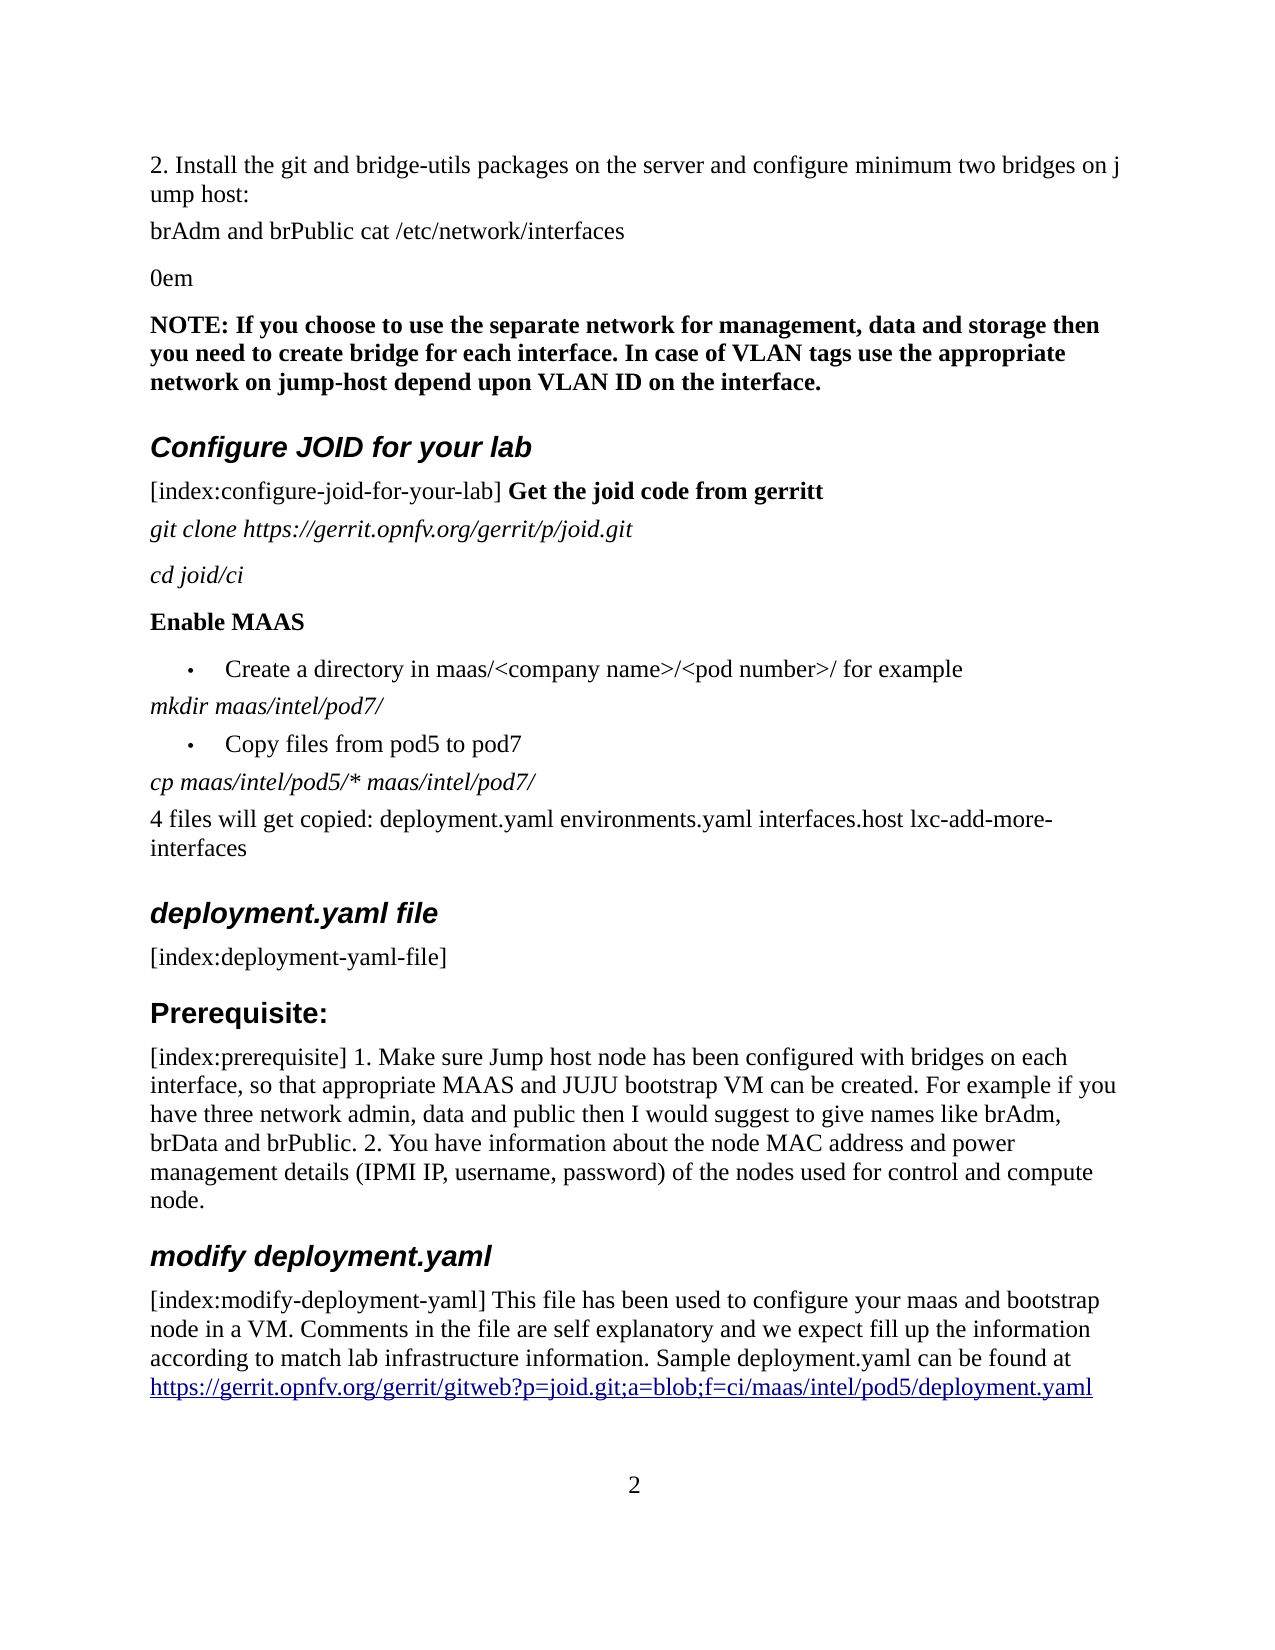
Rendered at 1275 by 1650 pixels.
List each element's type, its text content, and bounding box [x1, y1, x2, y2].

text [index:prerequisite] 1. Make sure Jump host node has been configured with bridges on each interface, so that appropriate MAAS and JUJU bootstrap VM can be created. For example if you have three network admin, data and public then I would suggest to give names like brAdm, brData and brPublic. 2. You have information about the node MAC address and power management details (IPMI IP, username, password) of the nodes used for control and compute node. [150, 1042, 1125, 1214]
list Copy files from pod5 to pod7 [187, 729, 1125, 758]
text Enable MAAS [150, 607, 1125, 636]
subtitle deployment.yaml file [150, 896, 1125, 929]
text [index:modify-deployment-yaml] This file has been used to configure your maas and bootstrap node in a VM. Comments in the file are self explanatory and we expect fill up the information according to match lab infrastructure information. Sample deployment.yaml can be found at https://gerrit.opnfv.org/gerrit/gitweb?p=joid.git;a=blob;f=ci/maas/intel/pod5/deployment.yaml [150, 1285, 1125, 1400]
text NOTE: If you choose to use the separate network for management, data and storage then you need to create bridge for each interface. In case of VLAN tags use the appropriate network on jump-host depend upon VLAN ID on the interface. [150, 310, 1125, 396]
text cp maas/intel/pod5/* maas/intel/pod7/ [150, 767, 1125, 796]
text 0em [150, 263, 1125, 292]
text [index:deployment-yaml-file] [150, 942, 1125, 971]
text 2. Install the git and bridge-utils packages on the server and configure minimum two bridges on jump host: [150, 150, 1125, 207]
text mkdir maas/intel/pod7/ [150, 691, 1125, 720]
list Create a directory in maas/<company name>/<pod number>/ for example [187, 654, 1125, 682]
text git clone https://gerrit.opnfv.org/gerrit/p/joid.git [150, 514, 1125, 542]
text cd joid/ci [150, 560, 1125, 589]
subtitle modify deployment.yaml [150, 1239, 1125, 1273]
subtitle Prerequisite: [150, 996, 1125, 1029]
subtitle Configure JOID for your lab [150, 430, 1125, 463]
text 4 files will get copied: deployment.yaml environments.yaml interfaces.host lxc-add-more-interfaces [150, 804, 1125, 862]
text [index:configure-joid-for-your-lab] Get the joid code from gerritt [150, 476, 1125, 505]
text brAdm and brPublic cat /etc/network/interfaces [150, 216, 1125, 245]
